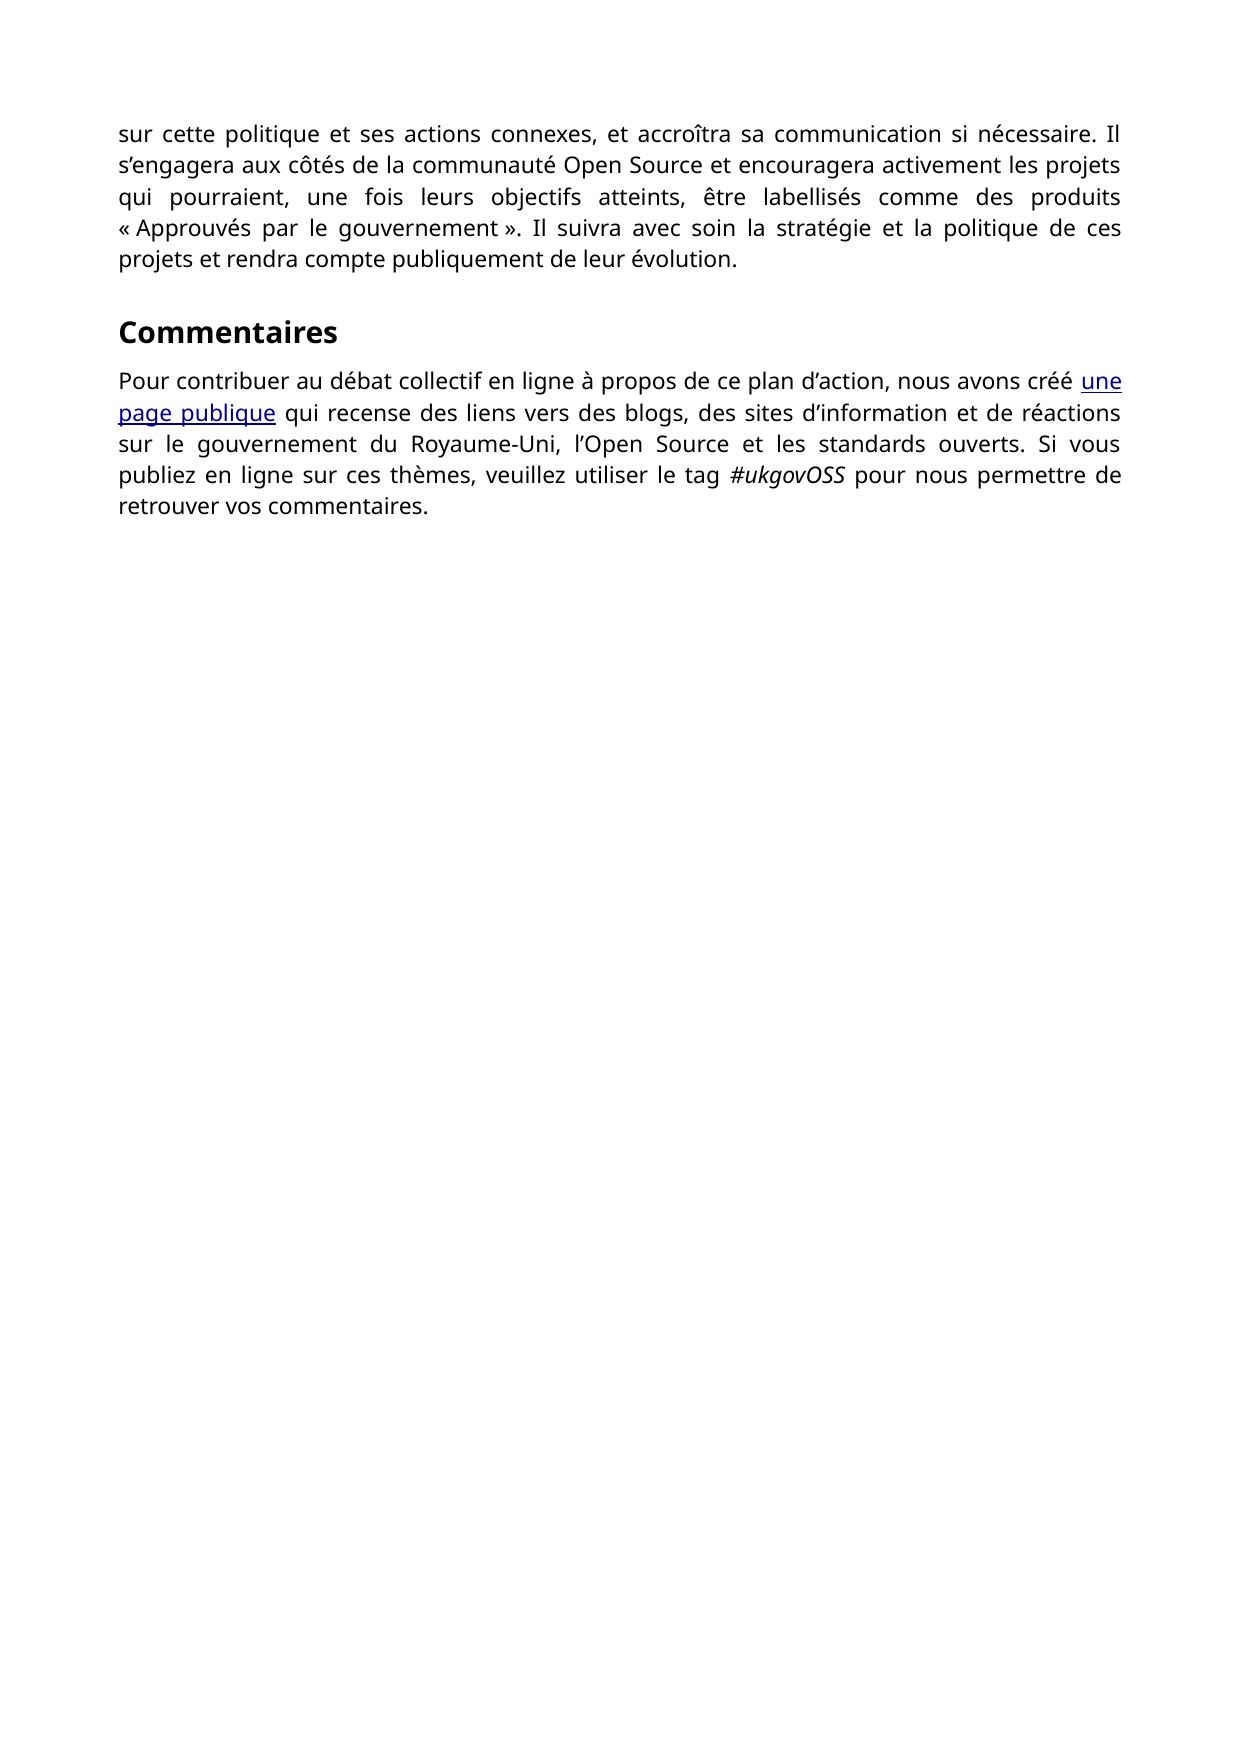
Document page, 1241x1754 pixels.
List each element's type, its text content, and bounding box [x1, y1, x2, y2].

subtitle Commentaires [118, 312, 1122, 353]
text Pour contribuer au débat collectif en ligne à propos de ce plan d’action, nous avons créé une page publique qui recense des liens vers des blogs, des sites d’information et de réactions sur le gouvernement du Royaume-Uni, l’Open Source et les standards ouverts. Si vous publiez en ligne sur ces thèmes, veuillez utiliser le tag #ukgovOSS pour nous permettre de retrouver vos commentaires. [118, 365, 1122, 521]
text sur cette politique et ses actions connexes, et accroîtra sa communication si nécessaire. Il s’engagera aux côtés de la communauté Open Source et encouragera activement les projets qui pourraient, une fois leurs objectifs atteints, être labellisés comme des produits « Approuvés par le gouvernement ». Il suivra avec soin la stratégie et la politique de ces projets et rendra compte publiquement de leur évolution. [118, 118, 1122, 274]
